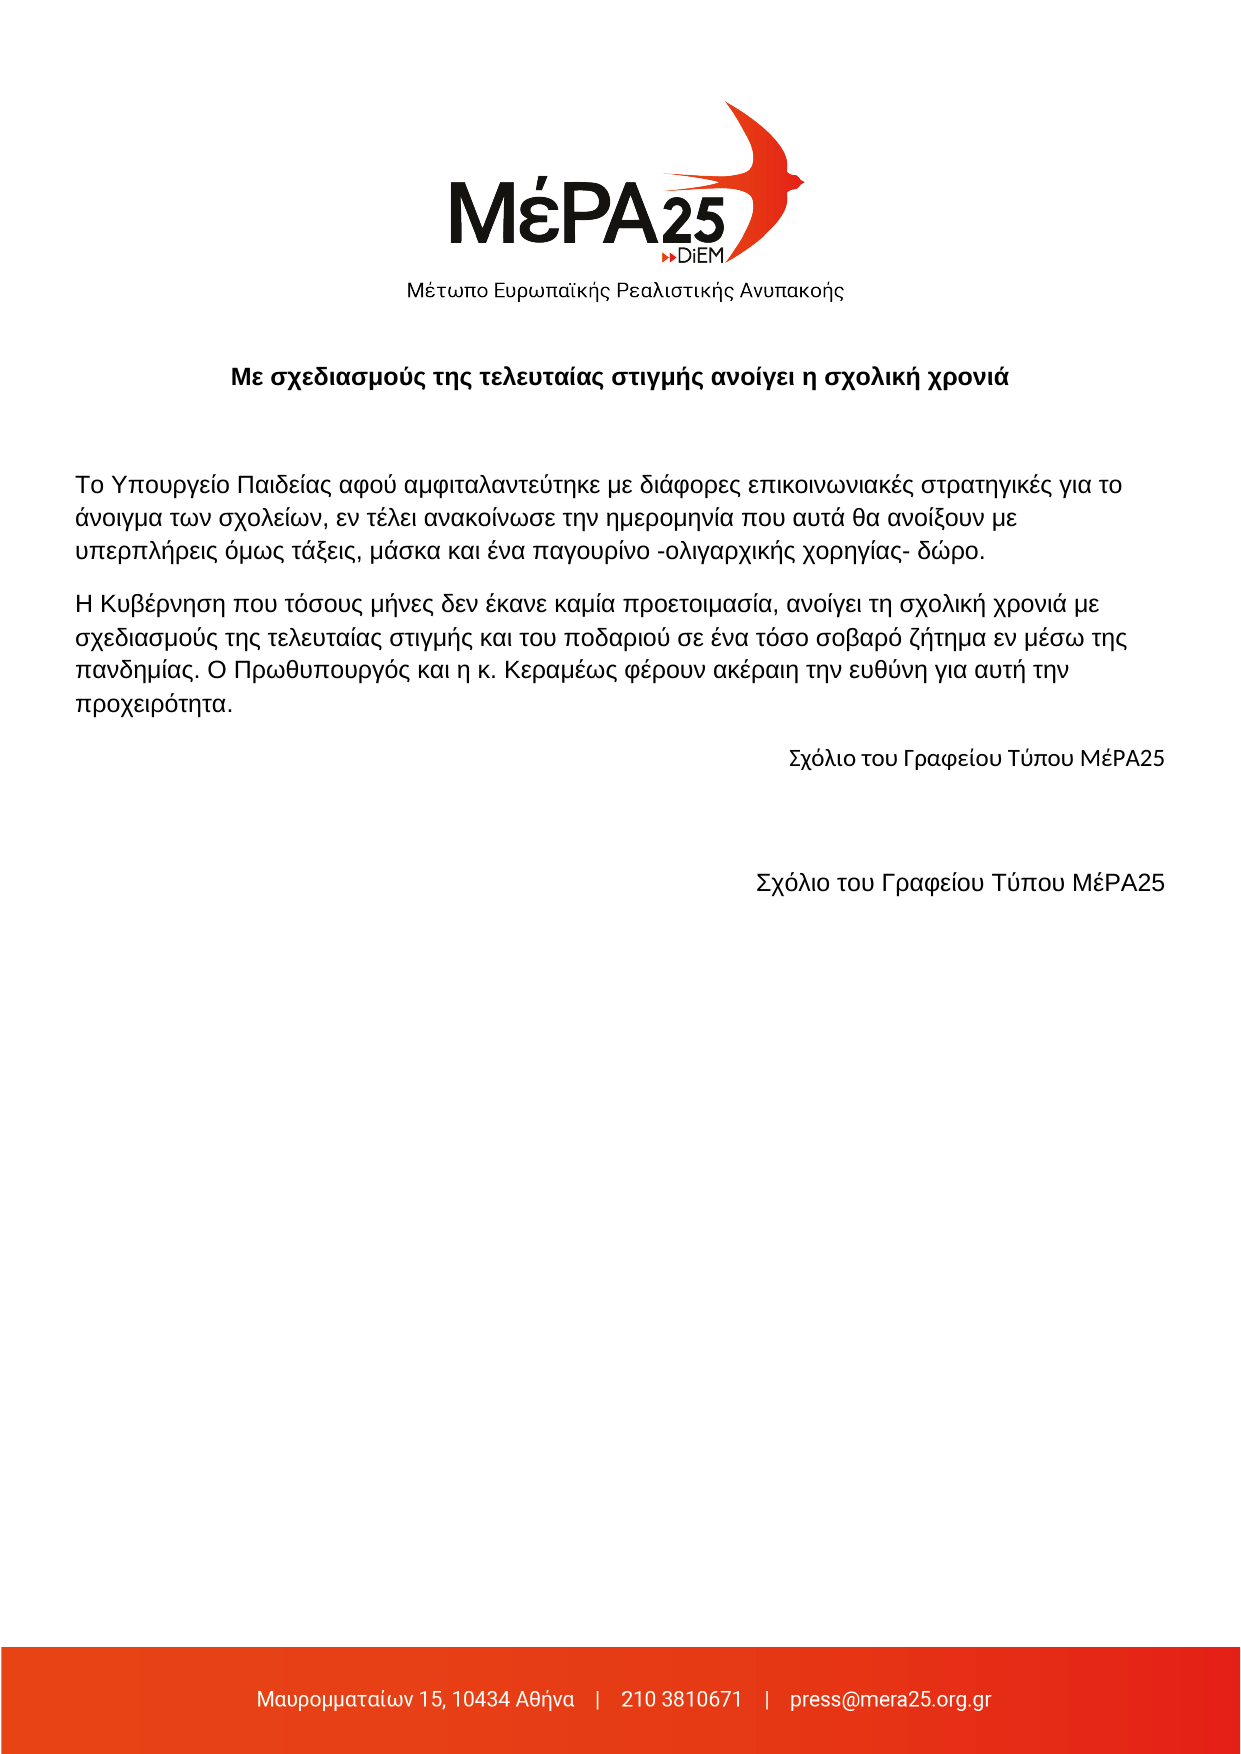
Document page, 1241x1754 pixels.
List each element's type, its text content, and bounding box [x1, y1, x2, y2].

text Το Υπουργείο Παιδείας αφού αμφιταλαντεύτηκε με διάφορες επικοινωνιακές στρατηγικές για το άνοιγμα των σχολείων, εν τέλει ανακοίνωσε την ημερομηνία που αυτά θα ανοίξουν με υπερπλήρεις όμως τάξεις, μάσκα και ένα παγουρίνο -ολιγαρχικής χορηγίας- δώρο. [75, 469, 1165, 564]
text Με σχεδιασμούς της τελευταίας στιγμής ανοίγει η σχολική χρονιά [75, 362, 1165, 391]
picture [1, 1647, 1241, 1754]
text Σχόλιο του Γραφείου Τύπου ΜέΡΑ25 [75, 868, 1165, 897]
text Η Κυβέρνηση που τόσους μήνες δεν έκανε καμία προετοιμασία, ανοίγει τη σχολική χρονιά με σχεδιασμούς της τελευταίας στιγμής και του ποδαριού σε ένα τόσο σοβαρό ζήτημα εν μέσω της πανδημίας. Ο Πρωθυπουργός και η κ. Κεραμέως φέρουν ακέραιη την ευθύνη για αυτή την προχειρότητα. [75, 589, 1165, 717]
picture [406, 101, 845, 303]
text Σχόλιο του Γραφείου Τύπου ΜέΡΑ25 [75, 742, 1165, 773]
